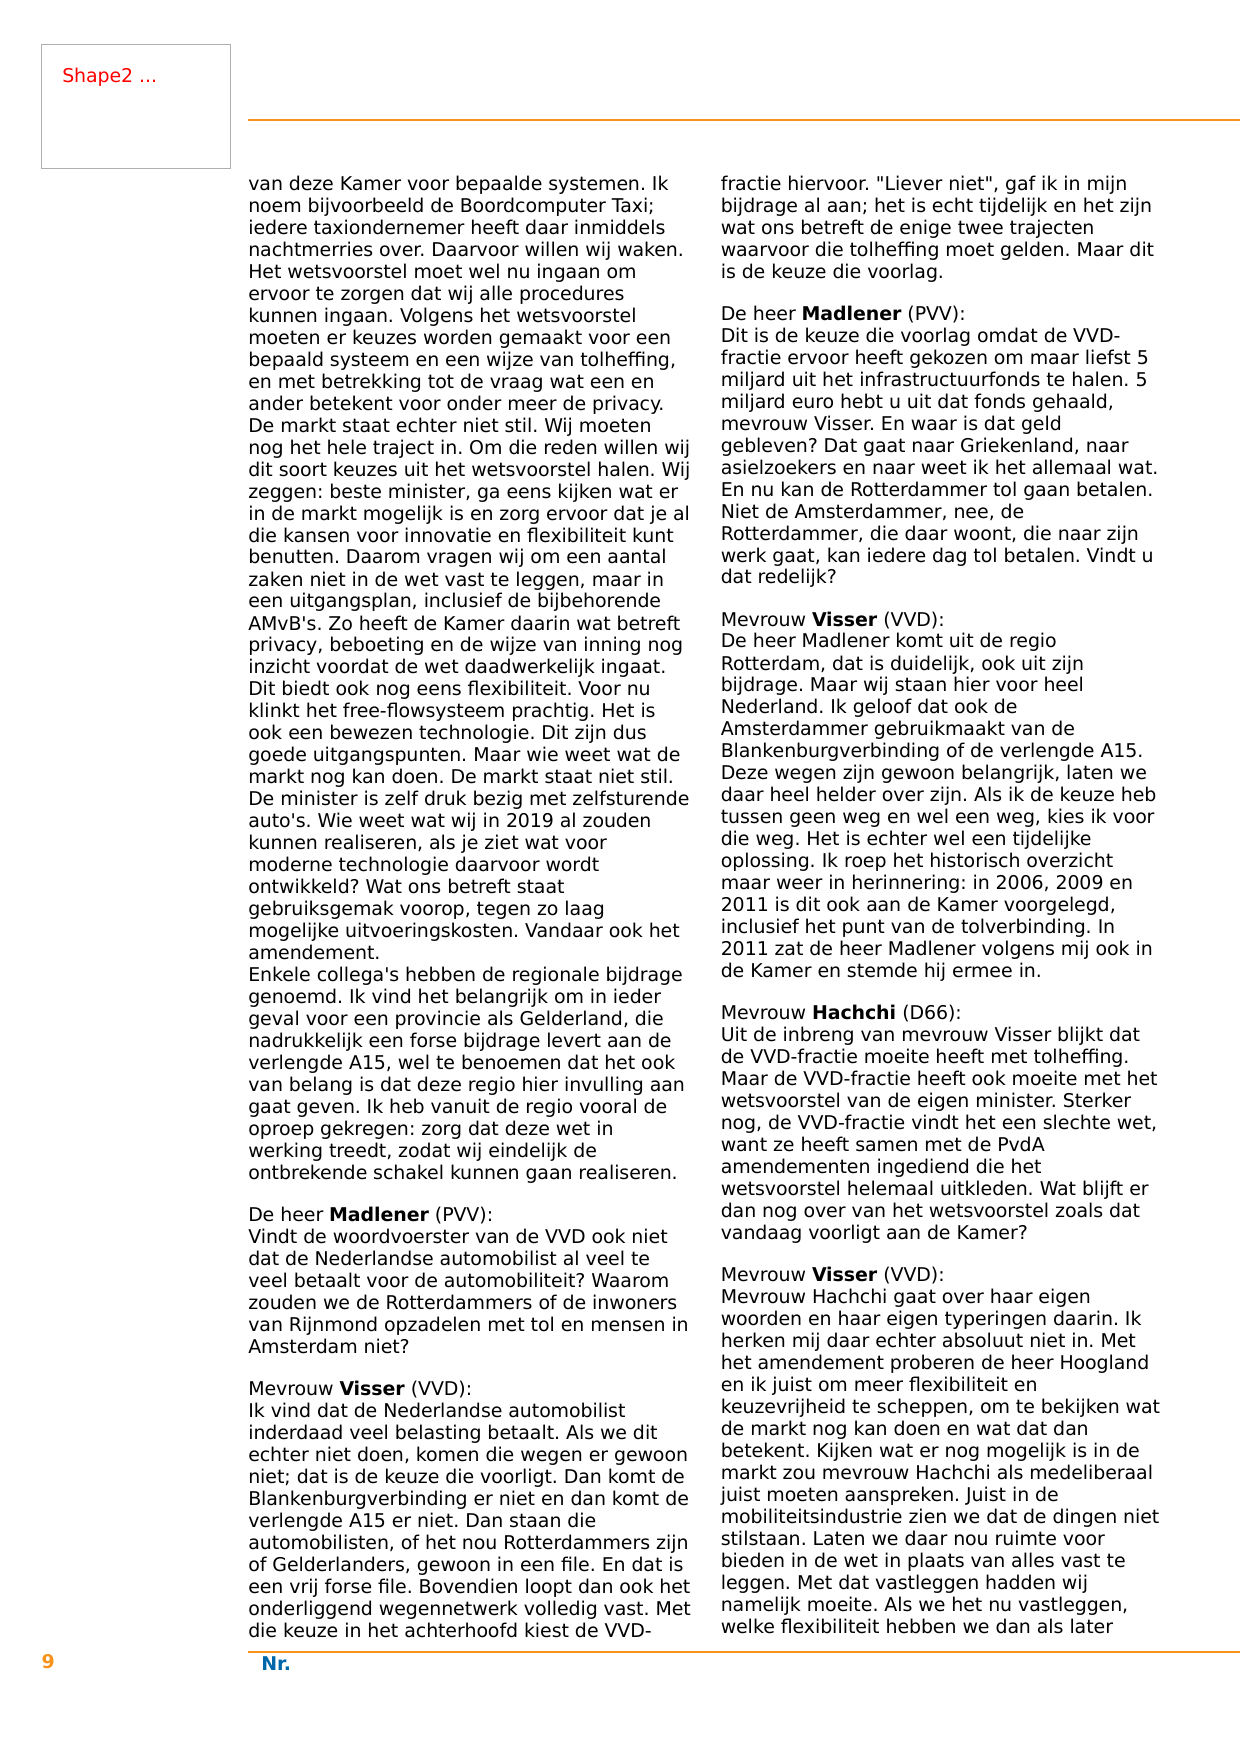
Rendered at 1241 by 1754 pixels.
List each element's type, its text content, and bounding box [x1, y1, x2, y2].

text Uit de inbreng van mevrouw Visser blijkt dat de VVD-fractie moeite heeft met tolheffing. Maar de VVD-fractie heeft ook moeite met het wetsvoorstel van de eigen minister. Sterker nog, de VVD-fractie vindt het een slechte wet, want ze heeft samen met de PvdA amendementen ingediend die het wetsvoorstel helemaal uitkleden. Wat blijft er dan nog over van het wetsvoorstel zoals dat vandaag voorligt aan de Kamer? [721, 1024, 1163, 1244]
text Mevrouw Visser (VVD): [721, 1264, 1163, 1286]
text De heer Madlener komt uit de regio Rotterdam, dat is duidelijk, ook uit zijn bijdrage. Maar wij staan hier voor heel Nederland. Ik geloof dat ook de Amsterdammer gebruikmaakt van de Blankenburgverbinding of de verlengde A15. Deze wegen zijn gewoon belangrijk, laten we daar heel helder over zijn. Als ik de keuze heb tussen geen weg en wel een weg, kies ik voor die weg. Het is echter wel een tijdelijke oplossing. Ik roep het historisch overzicht maar weer in herinnering: in 2006, 2009 en 2011 is dit ook aan de Kamer voorgelegd, inclusief het punt van de tolverbinding. In 2011 zat de heer Madlener volgens mij ook in de Kamer en stemde hij ermee in. [721, 630, 1163, 982]
text Mevrouw Hachchi gaat over haar eigen woorden en haar eigen typeringen daarin. Ik herken mij daar echter absoluut niet in. Met het amendement proberen de heer Hoogland en ik juist om meer flexibiliteit en keuzevrijheid te scheppen, om te bekijken wat de markt nog kan doen en wat dat dan betekent. Kijken wat er nog mogelijk is in de markt zou mevrouw Hachchi als medeliberaal juist moeten aanspreken. Juist in de mobiliteitsindustrie zien we dat de dingen niet stilstaan. Laten we daar nou ruimte voor bieden in de wet in plaats van alles vast te leggen. Met dat vastleggen hadden wij namelijk moeite. Als we het nu vastleggen, welke flexibiliteit hebben we dan als later [721, 1286, 1163, 1637]
text Mevrouw Hachchi (D66): [721, 1002, 1163, 1024]
text van deze Kamer voor bepaalde systemen. Ik noem bijvoorbeeld de Boordcomputer Taxi; iedere taxiondernemer heeft daar inmiddels nachtmerries over. Daarvoor willen wij waken. Het wetsvoorstel moet wel nu ingaan om ervoor te zorgen dat wij alle procedures kunnen ingaan. Volgens het wetsvoorstel moeten er keuzes worden gemaakt voor een bepaald systeem en een wijze van tolheffing, en met betrekking tot de vraag wat een en ander betekent voor onder meer de privacy. De markt staat echter niet stil. Wij moeten nog het hele traject in. Om die reden willen wij dit soort keuzes uit het wetsvoorstel halen. Wij zeggen: beste minister, ga eens kijken wat er in de markt mogelijk is en zorg ervoor dat je al die kansen voor innovatie en flexibiliteit kunt benutten. Daarom vragen wij om een aantal zaken niet in de wet vast te leggen, maar in een uitgangsplan, inclusief de bijbehorende AMvB's. Zo heeft de Kamer daarin wat betreft privacy, beboeting en de wijze van inning nog inzicht voordat de wet daadwerkelijk ingaat. Dit biedt ook nog eens flexibiliteit. Voor nu klinkt het free-flowsysteem prachtig. Het is ook een bewezen technologie. Dit zijn dus goede uitgangspunten. Maar wie weet wat de markt nog kan doen. De markt staat niet stil. De minister is zelf druk bezig met zelfsturende auto's. Wie weet wat wij in 2019 al zouden kunnen realiseren, als je ziet wat voor moderne technologie daarvoor wordt ontwikkeld? Wat ons betreft staat gebruiksgemak voorop, tegen zo laag mogelijke uitvoeringskosten. Vandaar ook het amendement. [248, 173, 691, 964]
text Mevrouw Visser (VVD): [721, 608, 1163, 630]
text Enkele collega's hebben de regionale bijdrage genoemd. Ik vind het belangrijk om in ieder geval voor een provincie als Gelderland, die nadrukkelijk een forse bijdrage levert aan de verlengde A15, wel te benoemen dat het ook van belang is dat deze regio hier invulling aan gaat geven. Ik heb vanuit de regio vooral de oproep gekregen: zorg dat deze wet in werking treedt, zodat wij eindelijk de ontbrekende schakel kunnen gaan realiseren. [248, 964, 691, 1184]
text Mevrouw Visser (VVD): [248, 1378, 691, 1400]
text Dit is de keuze die voorlag omdat de VVD-fractie ervoor heeft gekozen om maar liefst 5 miljard uit het infrastructuurfonds te halen. 5 miljard euro hebt u uit dat fonds gehaald, mevrouw Visser. En waar is dat geld gebleven? Dat gaat naar Griekenland, naar asielzoekers en naar weet ik het allemaal wat. En nu kan de Rotterdammer tol gaan betalen. Niet de Amsterdammer, nee, de Rotterdammer, die daar woont, die naar zijn werk gaat, kan iedere dag tol betalen. Vindt u dat redelijk? [721, 325, 1163, 588]
text fractie hiervoor. "Liever niet", gaf ik in mijn bijdrage al aan; het is echt tijdelijk en het zijn wat ons betreft de enige twee trajecten waarvoor die tolheffing moet gelden. Maar dit is de keuze die voorlag. [721, 173, 1163, 283]
text Ik vind dat de Nederlandse automobilist inderdaad veel belasting betaalt. Als we dit echter niet doen, komen die wegen er gewoon niet; dat is de keuze die voorligt. Dan komt de Blankenburgverbinding er niet en dan komt de verlengde A15 er niet. Dan staan die automobilisten, of het nou Rotterdammers zijn of Gelderlanders, gewoon in een file. En dat is een vrij forse file. Bovendien loopt dan ook het onderliggend wegennetwerk volledig vast. Met die keuze in het achterhoofd kiest de VVD- [248, 1400, 691, 1641]
text De heer Madlener (PVV): [248, 1204, 691, 1226]
text Vindt de woordvoerster van de VVD ook niet dat de Nederlandse automobilist al veel te veel betaalt voor de automobiliteit? Waarom zouden we de Rotterdammers of de inwoners van Rijnmond opzadelen met tol en mensen in Amsterdam niet? [248, 1226, 691, 1358]
text De heer Madlener (PVV): [721, 303, 1163, 325]
